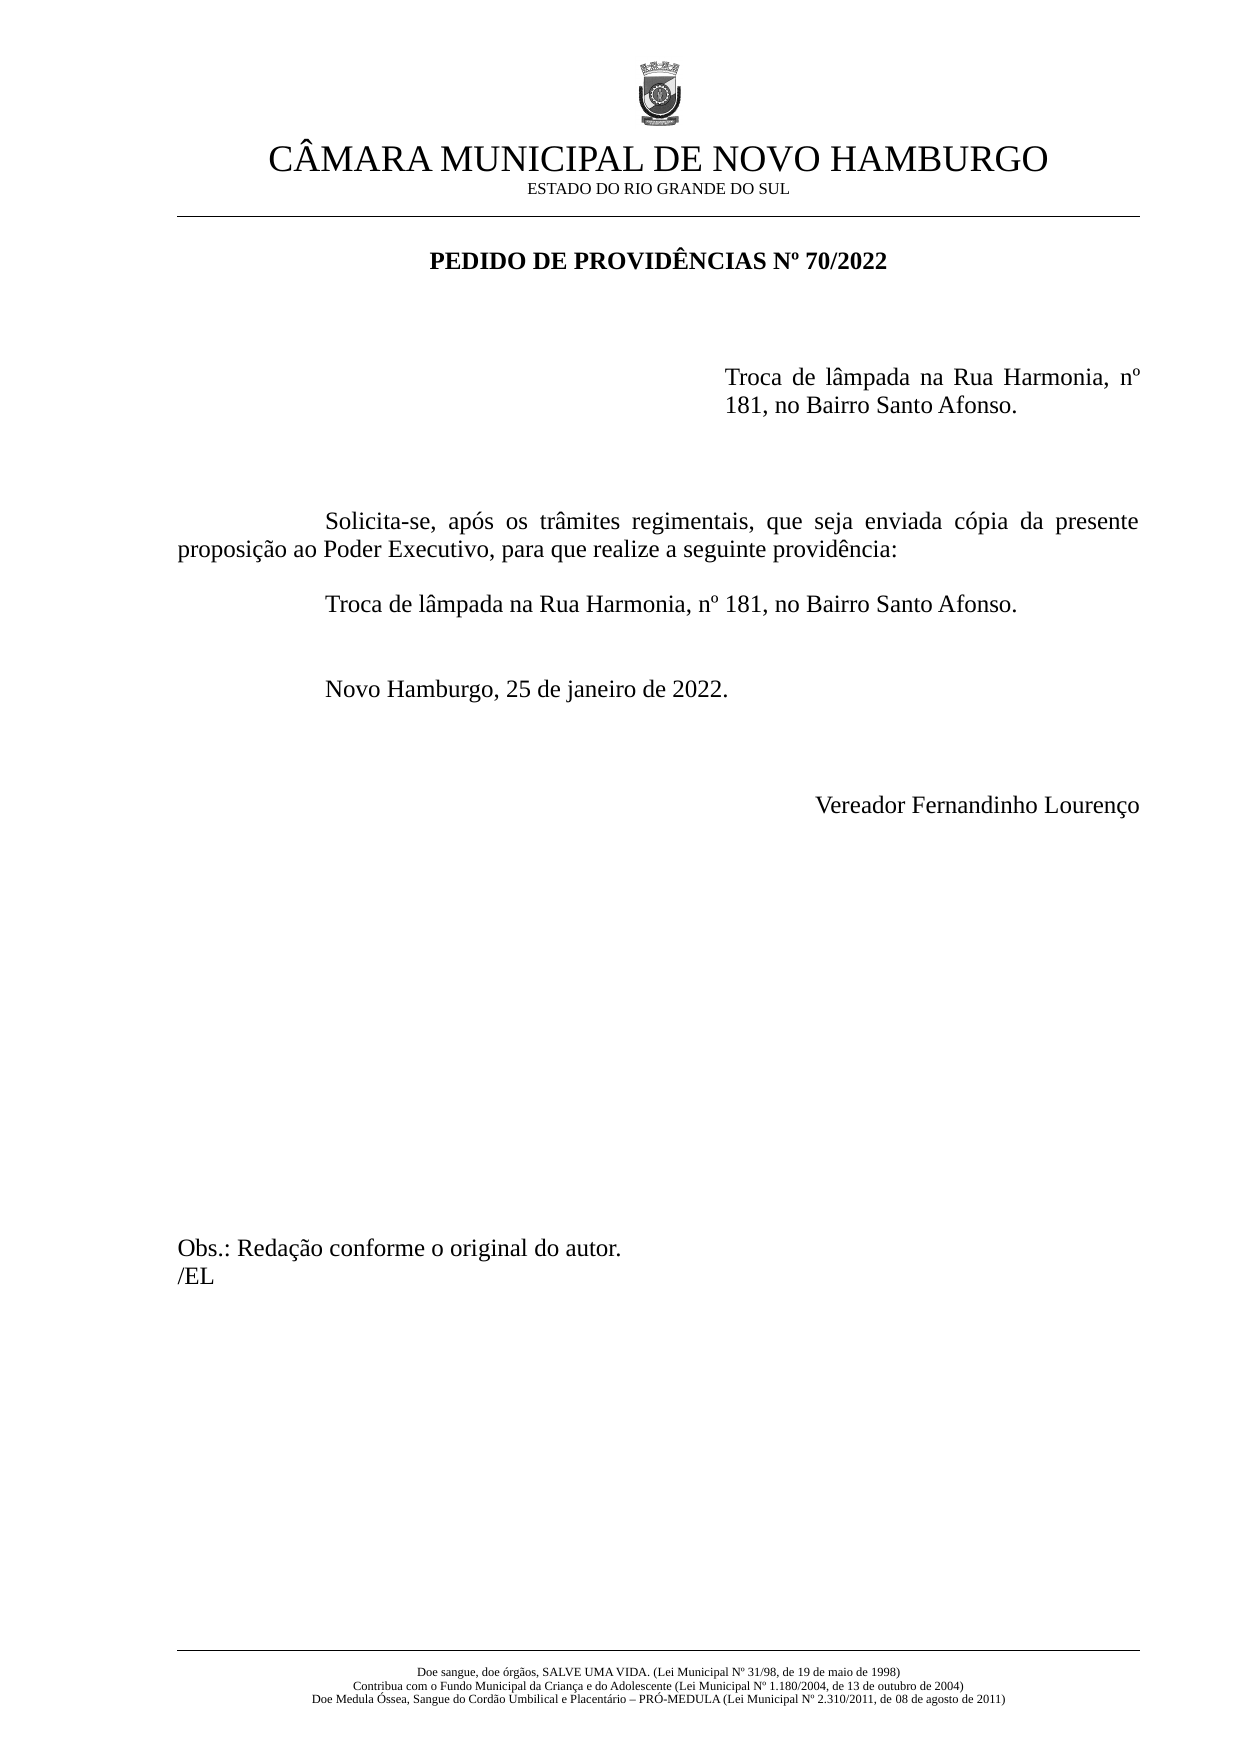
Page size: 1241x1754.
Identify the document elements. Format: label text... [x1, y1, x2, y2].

list Troca de lâmpada na Rua Harmonia, nº 181, no Bairro Santo Afonso. [177, 590, 1140, 618]
text PEDIDO DE PROVIDÊNCIAS Nº 70/2022 [177, 247, 1140, 274]
text Vereador Fernandinho Lourenço [649, 791, 1140, 819]
text Solicita-se, após os trâmites regimentais, que seja enviada cópia da presente proposição ao Poder Executivo, para que realize a seguinte providência: [177, 507, 1140, 562]
list Troca de lâmpada na Rua Harmonia, nº 181, no Bairro Santo Afonso. [687, 363, 1140, 418]
text Novo Hamburgo, 25 de janeiro de 2022. [177, 675, 1140, 703]
text Obs.: Redação conforme o original do autor. [177, 1234, 1140, 1262]
text /EL [177, 1262, 1140, 1290]
